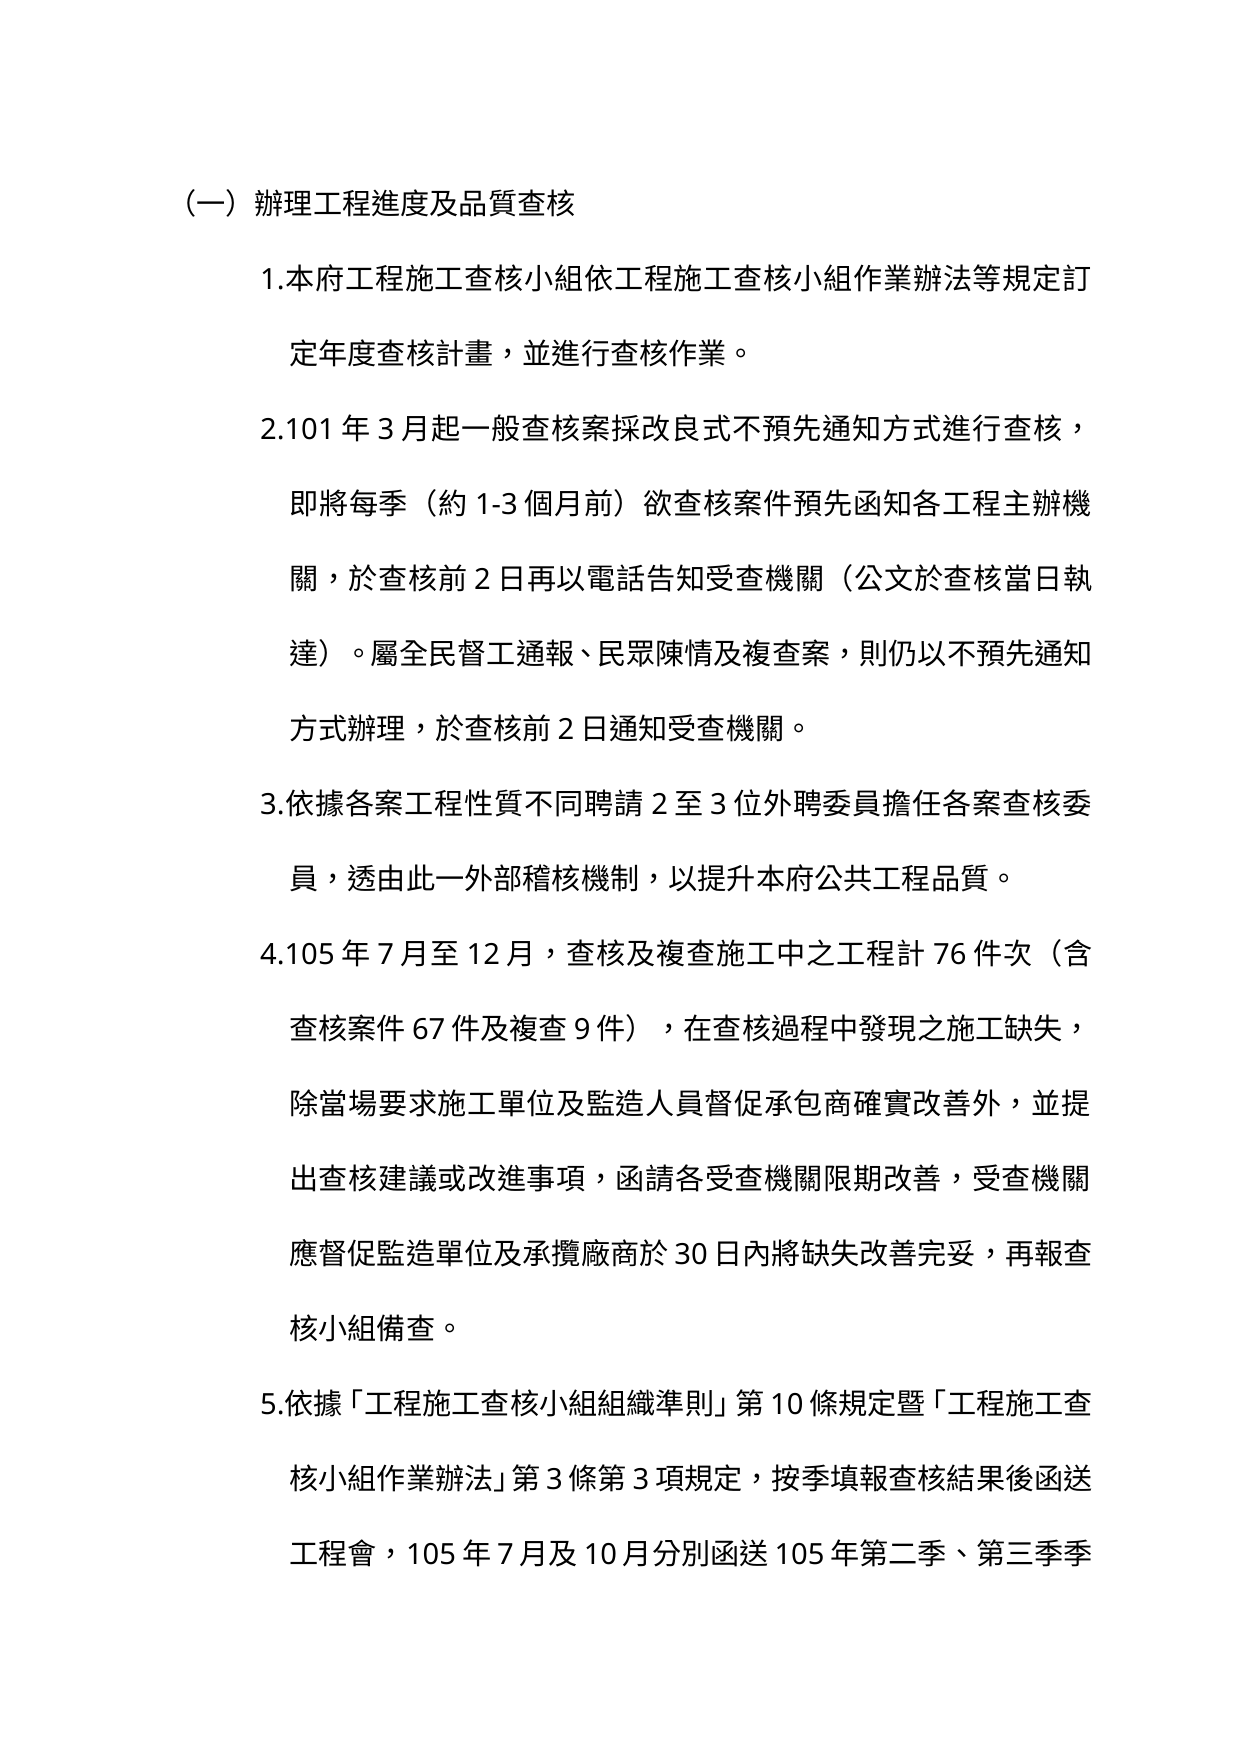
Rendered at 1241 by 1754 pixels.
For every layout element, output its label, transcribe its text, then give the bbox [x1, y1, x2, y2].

text 4.105年7月至12月，查核及複查施工中之工程計76件次（含查核案件67件及複查9件），在查核過程中發現之施工缺失，除當場要求施工單位及監造人員督促承包商確實改善外，並提出查核建議或改進事項，函請各受查機關限期改善，受查機關應督促監造單位及承攬廠商於30日內將缺失改善完妥，再報查核小組備查。 [260, 914, 1092, 1364]
text （一）辦理工程進度及品質查核 [148, 164, 1092, 239]
text 5.依據「工程施工查核小組組織準則」第10條規定暨「工程施工查核小組作業辦法」第3條第3項規定，按季填報查核結果後函送工程會，105年7月及10月分別函送105年第二季、第三季季 [260, 1364, 1092, 1589]
text 2.101年3月起一般查核案採改良式不預先通知方式進行查核，即將每季（約1-3個月前）欲查核案件預先函知各工程主辦機關，於查核前2日再以電話告知受查機關（公文於查核當日執達）。屬全民督工通報、民眾陳情及複查案，則仍以不預先通知方式辦理，於查核前2日通知受查機關。 [260, 389, 1092, 764]
text 3.依據各案工程性質不同聘請2至3位外聘委員擔任各案查核委員，透由此一外部稽核機制，以提升本府公共工程品質。 [260, 764, 1092, 914]
text 1.本府工程施工查核小組依工程施工查核小組作業辦法等規定訂定年度查核計畫，並進行查核作業。 [260, 239, 1092, 389]
